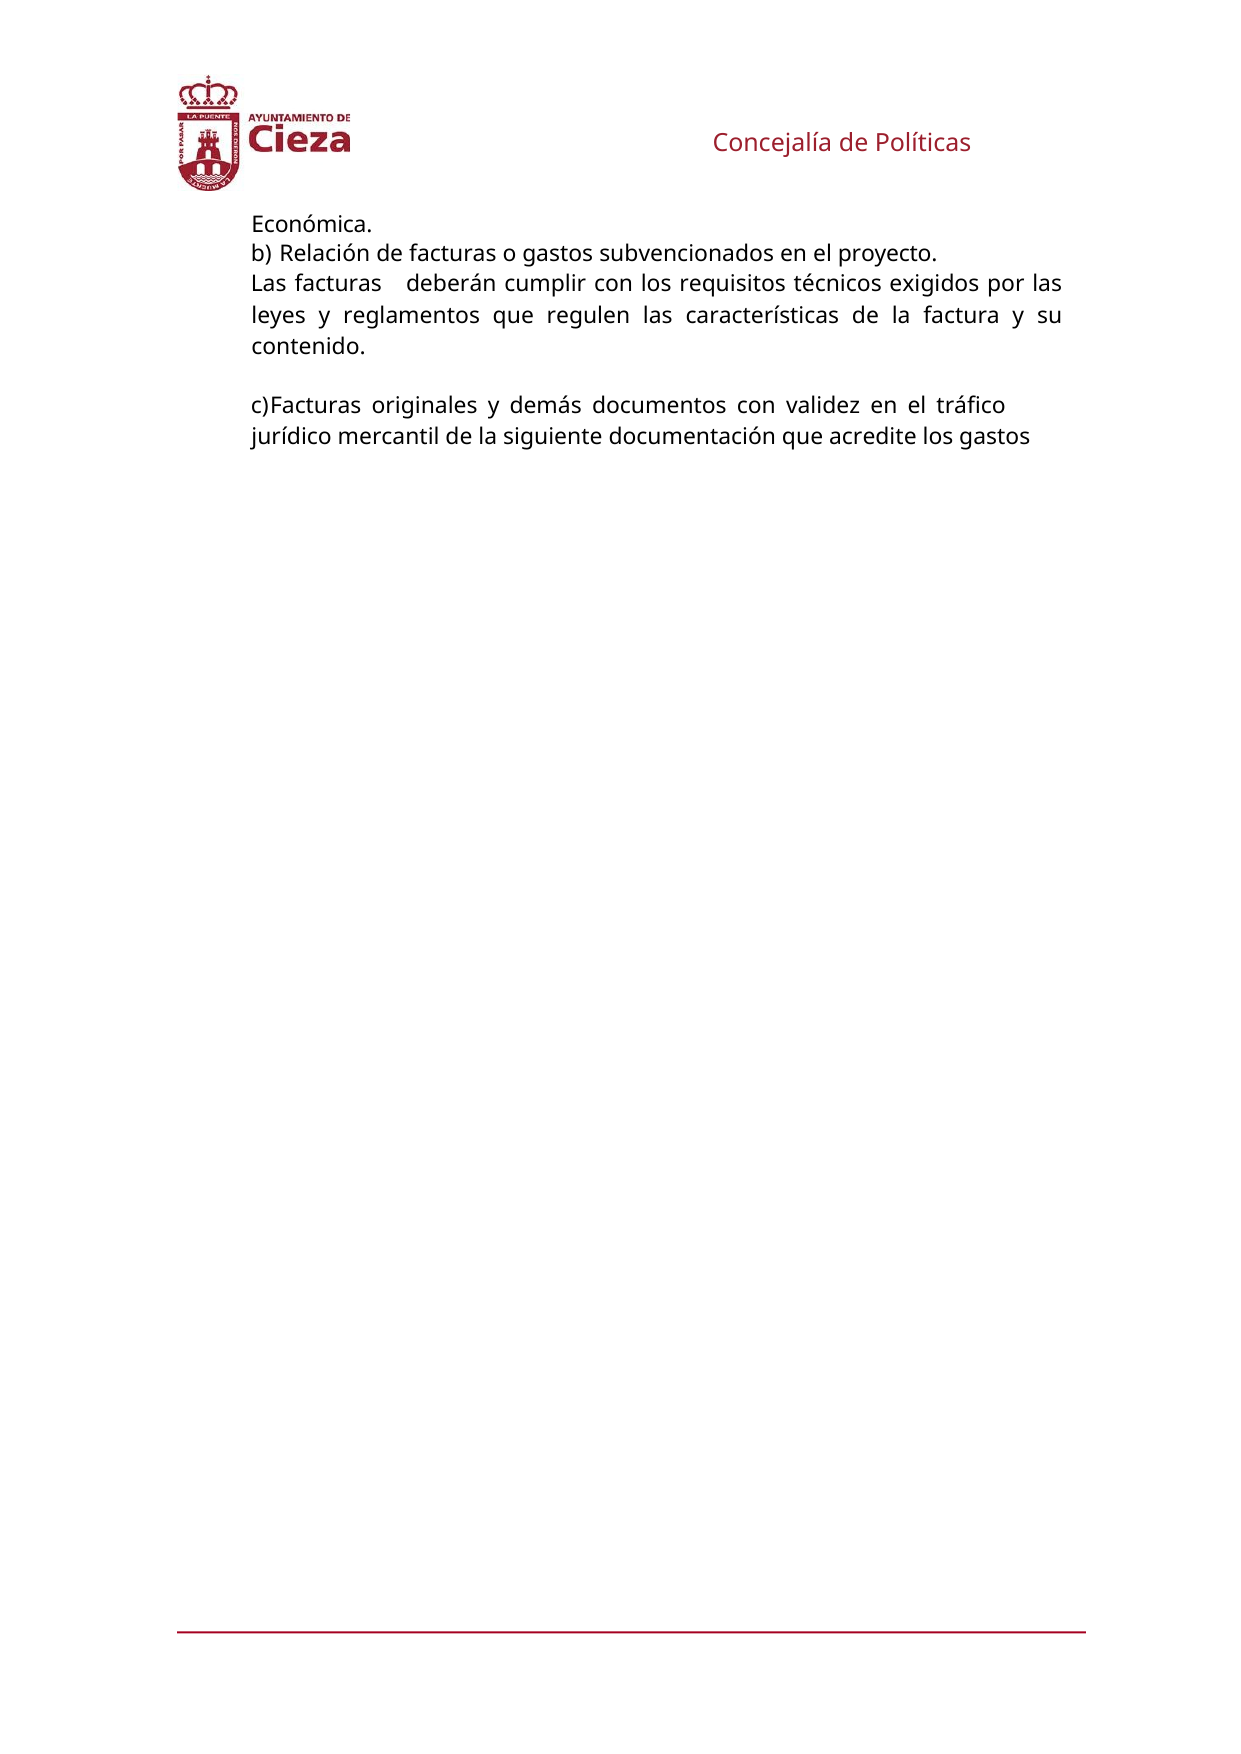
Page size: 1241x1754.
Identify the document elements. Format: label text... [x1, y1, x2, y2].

picture [177, 74, 351, 191]
list Relación de facturas o gastos subvencionados en el proyecto. [251, 239, 1076, 267]
text Las facturas deberán cumplir con los requisitos técnicos exigidos por las leyes y reglamentos que regulen las características de la factura y su contenido. [251, 267, 1063, 361]
list Económica. [251, 208, 1064, 239]
list Facturas originales y demás documentos con validez en el tráfico jurídico mercantil de la siguiente documentación que acredite los gastos [251, 389, 1063, 451]
